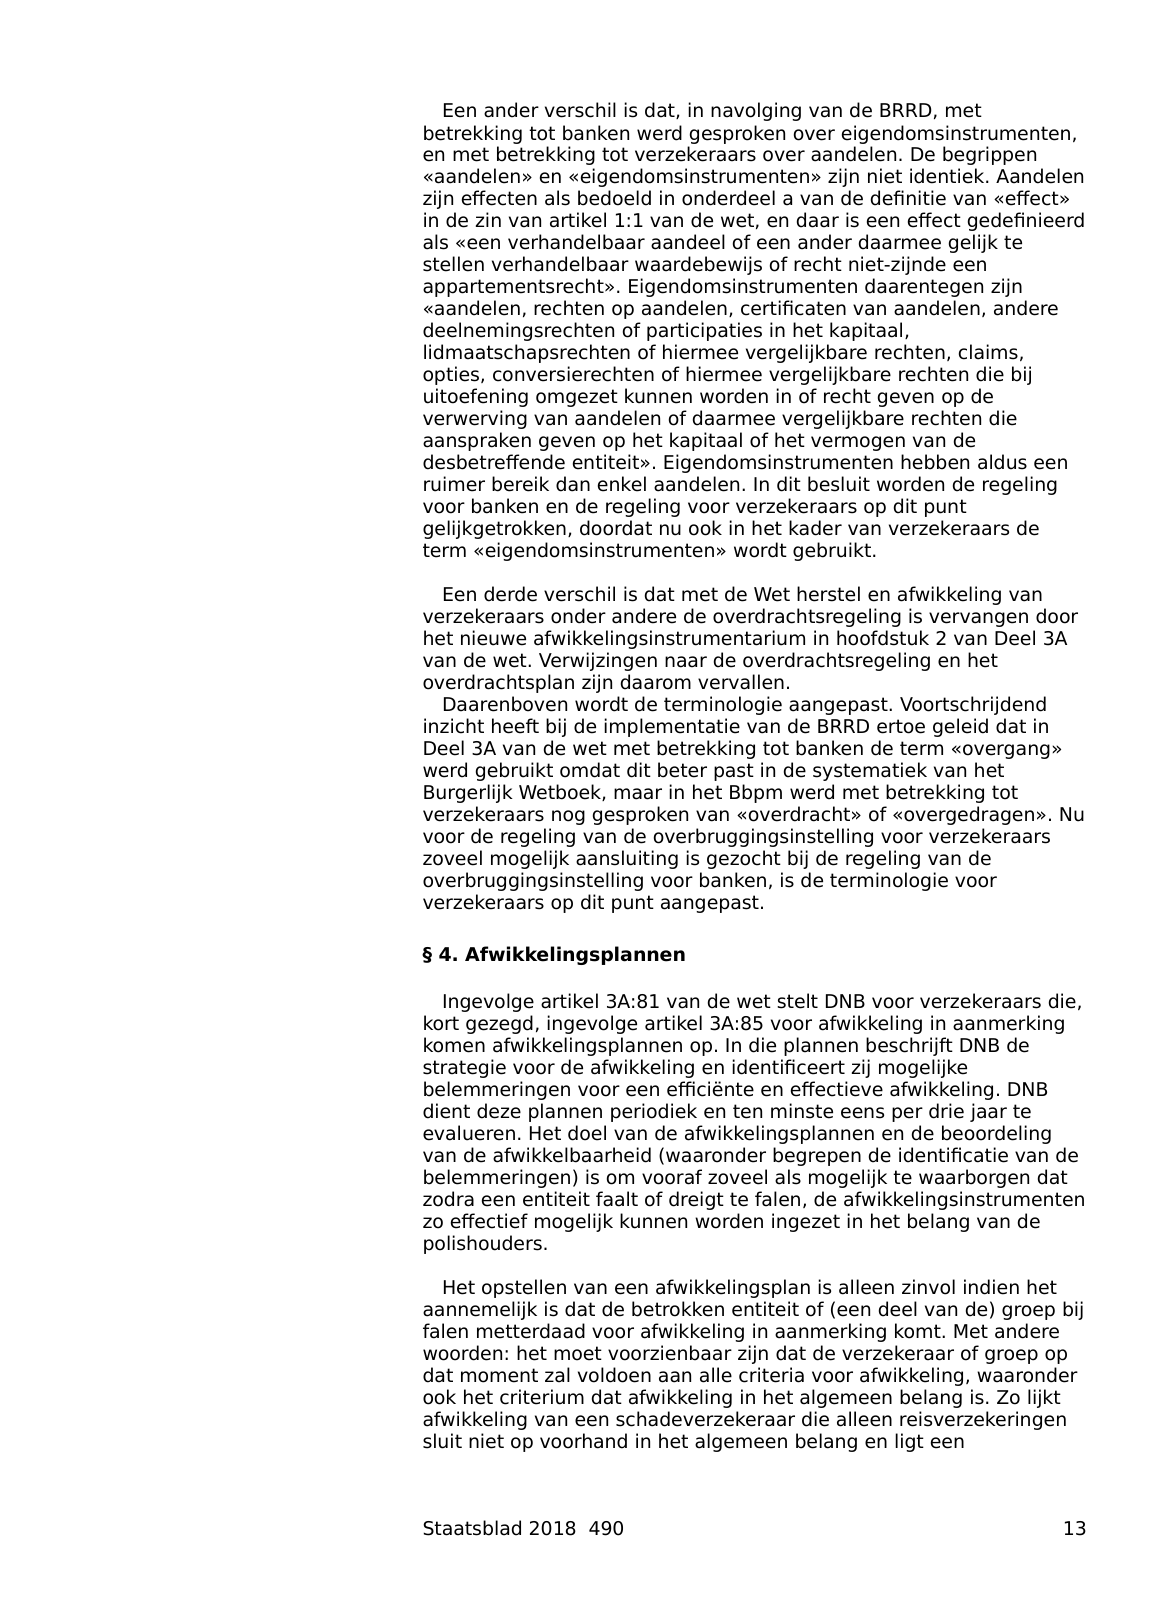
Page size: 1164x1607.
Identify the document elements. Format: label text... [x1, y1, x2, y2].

text Ingevolge artikel 3A:81 van de wet stelt DNB voor verzekeraars die, kort gezegd, ingevolge artikel 3A:85 voor afwikkeling in aanmerking komen afwikkelingsplannen op. In die plannen beschrijft DNB de strategie voor de afwikkeling en identificeert zij mogelijke belemmeringen voor een efficiënte en effectieve afwikkeling. DNB dient deze plannen periodiek en ten minste eens per drie jaar te evalueren. Het doel van de afwikkelingsplannen en de beoordeling van de afwikkelbaarheid (waaronder begrepen de identificatie van de belemmeringen) is om vooraf zoveel als mogelijk te waarborgen dat zodra een entiteit faalt of dreigt te falen, de afwikkelingsinstrumenten zo effectief mogelijk kunnen worden ingezet in het belang van de polishouders. [422, 991, 1087, 1254]
text Het opstellen van een afwikkelingsplan is alleen zinvol indien het aannemelijk is dat de betrokken entiteit of (een deel van de) groep bij falen metterdaad voor afwikkeling in aanmerking komt. Met andere woorden: het moet voorzienbaar zijn dat de verzekeraar of groep op dat moment zal voldoen aan alle criteria voor afwikkeling, waaronder ook het criterium dat afwikkeling in het algemeen belang is. Zo lijkt afwikkeling van een schadeverzekeraar die alleen reisverzekeringen sluit niet op voorhand in het algemeen belang en ligt een [422, 1277, 1087, 1453]
text Daarenboven wordt de terminologie aangepast. Voortschrijdend inzicht heeft bij de implementatie van de BRRD ertoe geleid dat in Deel 3A van de wet met betrekking tot banken de term «overgang» werd gebruikt omdat dit beter past in de systematiek van het Burgerlijk Wetboek, maar in het Bbpm werd met betrekking tot verzekeraars nog gesproken van «overdracht» of «overgedragen». Nu voor de regeling van de overbruggingsinstelling voor verzekeraars zoveel mogelijk aansluiting is gezocht bij de regeling van de overbruggingsinstelling voor banken, is de terminologie voor verzekeraars op dit punt aangepast. [422, 694, 1087, 914]
subtitle § 4. Afwikkelingsplannen [422, 944, 1087, 966]
text Een ander verschil is dat, in navolging van de BRRD, met betrekking tot banken werd gesproken over eigendomsinstrumenten, en met betrekking tot verzekeraars over aandelen. De begrippen «aandelen» en «eigendomsinstrumenten» zijn niet identiek. Aandelen zijn effecten als bedoeld in onderdeel a van de definitie van «effect» in de zin van artikel 1:1 van de wet, en daar is een effect gedefinieerd als «een verhandelbaar aandeel of een ander daarmee gelijk te stellen verhandelbaar waardebewijs of recht niet-zijnde een appartementsrecht». Eigendomsinstrumenten daarentegen zijn «aandelen, rechten op aandelen, certificaten van aandelen, andere deelnemingsrechten of participaties in het kapitaal, lidmaatschapsrechten of hiermee vergelijkbare rechten, claims, opties, conversierechten of hiermee vergelijkbare rechten die bij uitoefening omgezet kunnen worden in of recht geven op de verwerving van aandelen of daarmee vergelijkbare rechten die aanspraken geven op het kapitaal of het vermogen van de desbetreffende entiteit». Eigendomsinstrumenten hebben aldus een ruimer bereik dan enkel aandelen. In dit besluit worden de regeling voor banken en de regeling voor verzekeraars op dit punt gelijkgetrokken, doordat nu ook in het kader van verzekeraars de term «eigendomsinstrumenten» wordt gebruikt. [422, 100, 1087, 562]
text Een derde verschil is dat met de Wet herstel en afwikkeling van verzekeraars onder andere de overdrachtsregeling is vervangen door het nieuwe afwikkelingsinstrumentarium in hoofdstuk 2 van Deel 3A van de wet. Verwijzingen naar de overdrachtsregeling en het overdrachtsplan zijn daarom vervallen. [422, 584, 1087, 694]
